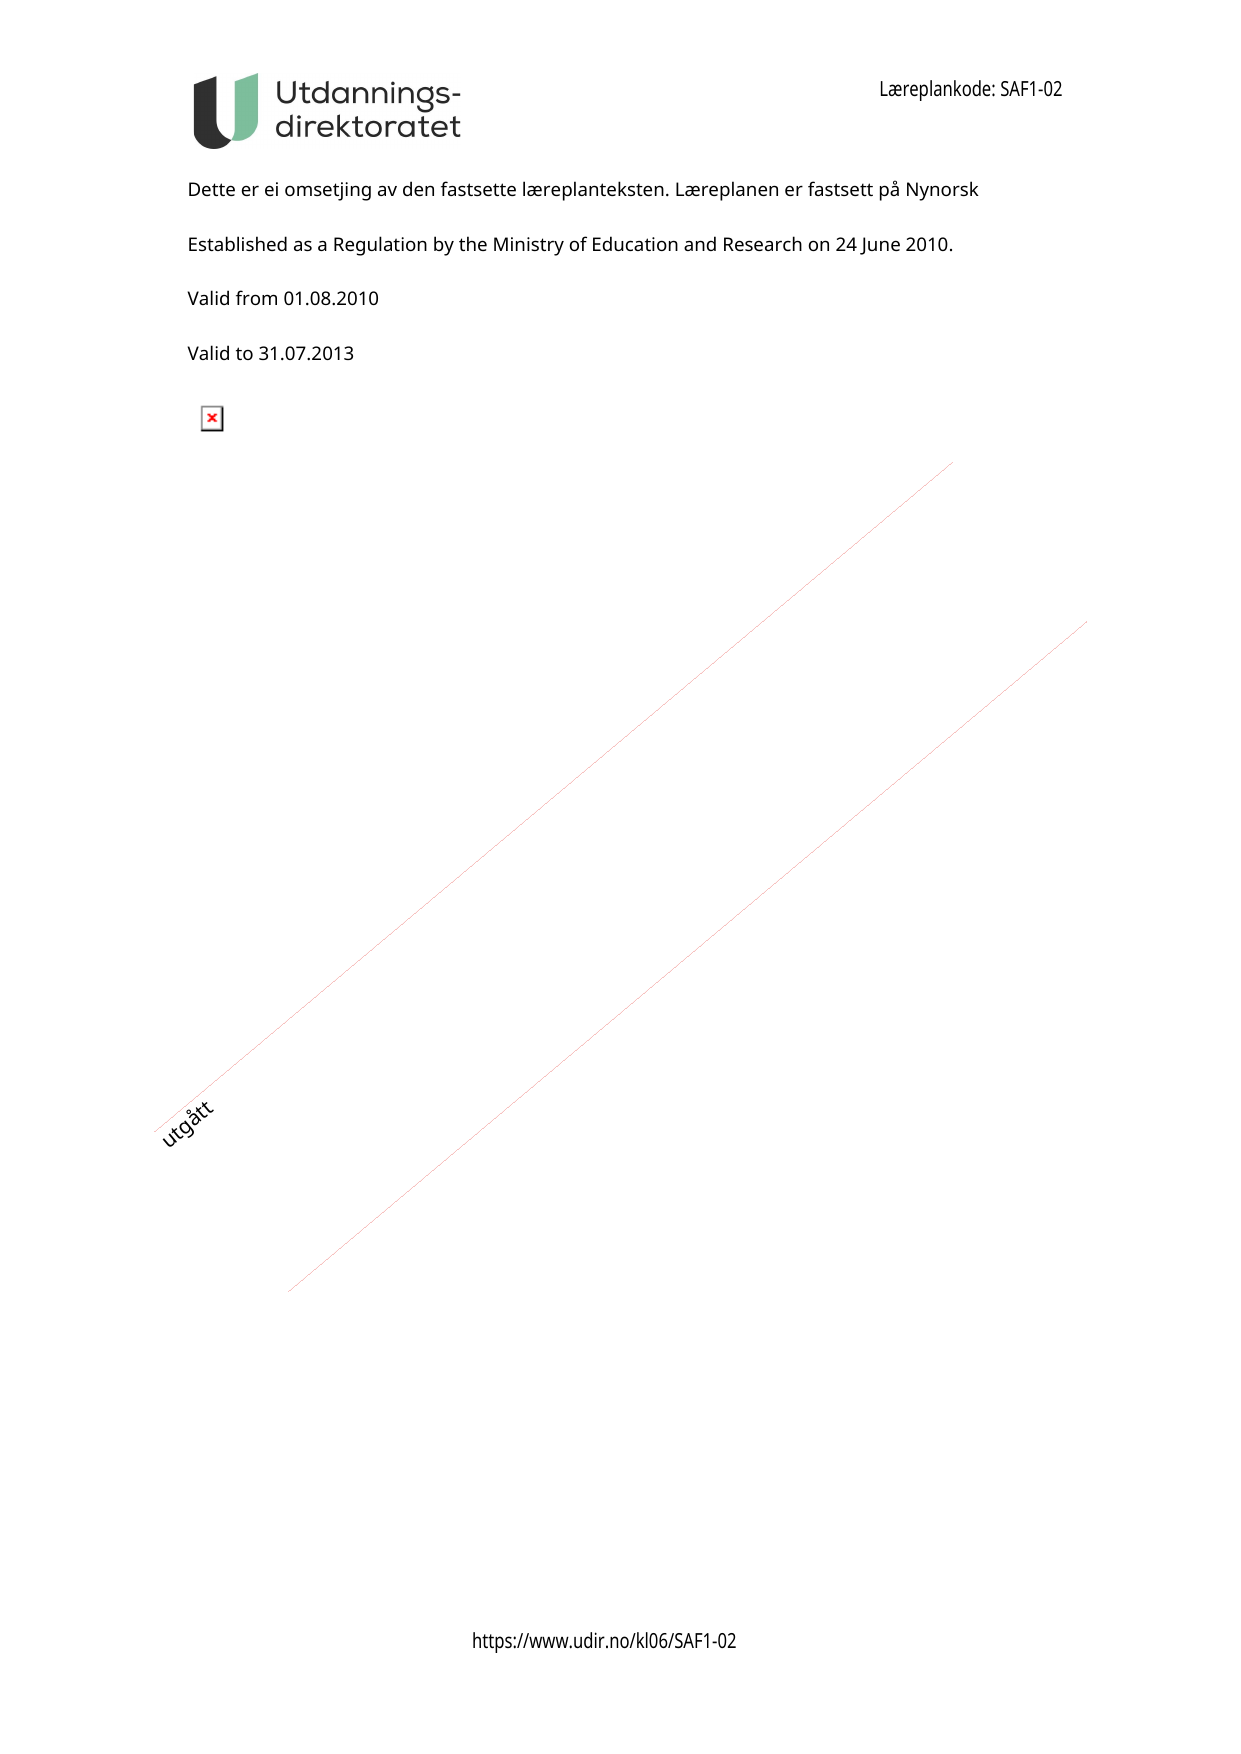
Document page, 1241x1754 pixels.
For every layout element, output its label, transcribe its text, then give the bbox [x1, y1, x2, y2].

text Valid to 31.07.2013 [359, 340, 1053, 366]
picture [187, 395, 238, 446]
text Valid from 01.08.2010 [384, 286, 1053, 311]
picture [193, 73, 461, 149]
text Established as a Regulation by the Ministry of Education and Research on 24 June 2010. [954, 231, 1053, 257]
text Dette er ei omsetjing av den fastsette læreplanteksten. Læreplanen er fastsett på Nynorsk [984, 176, 1053, 202]
